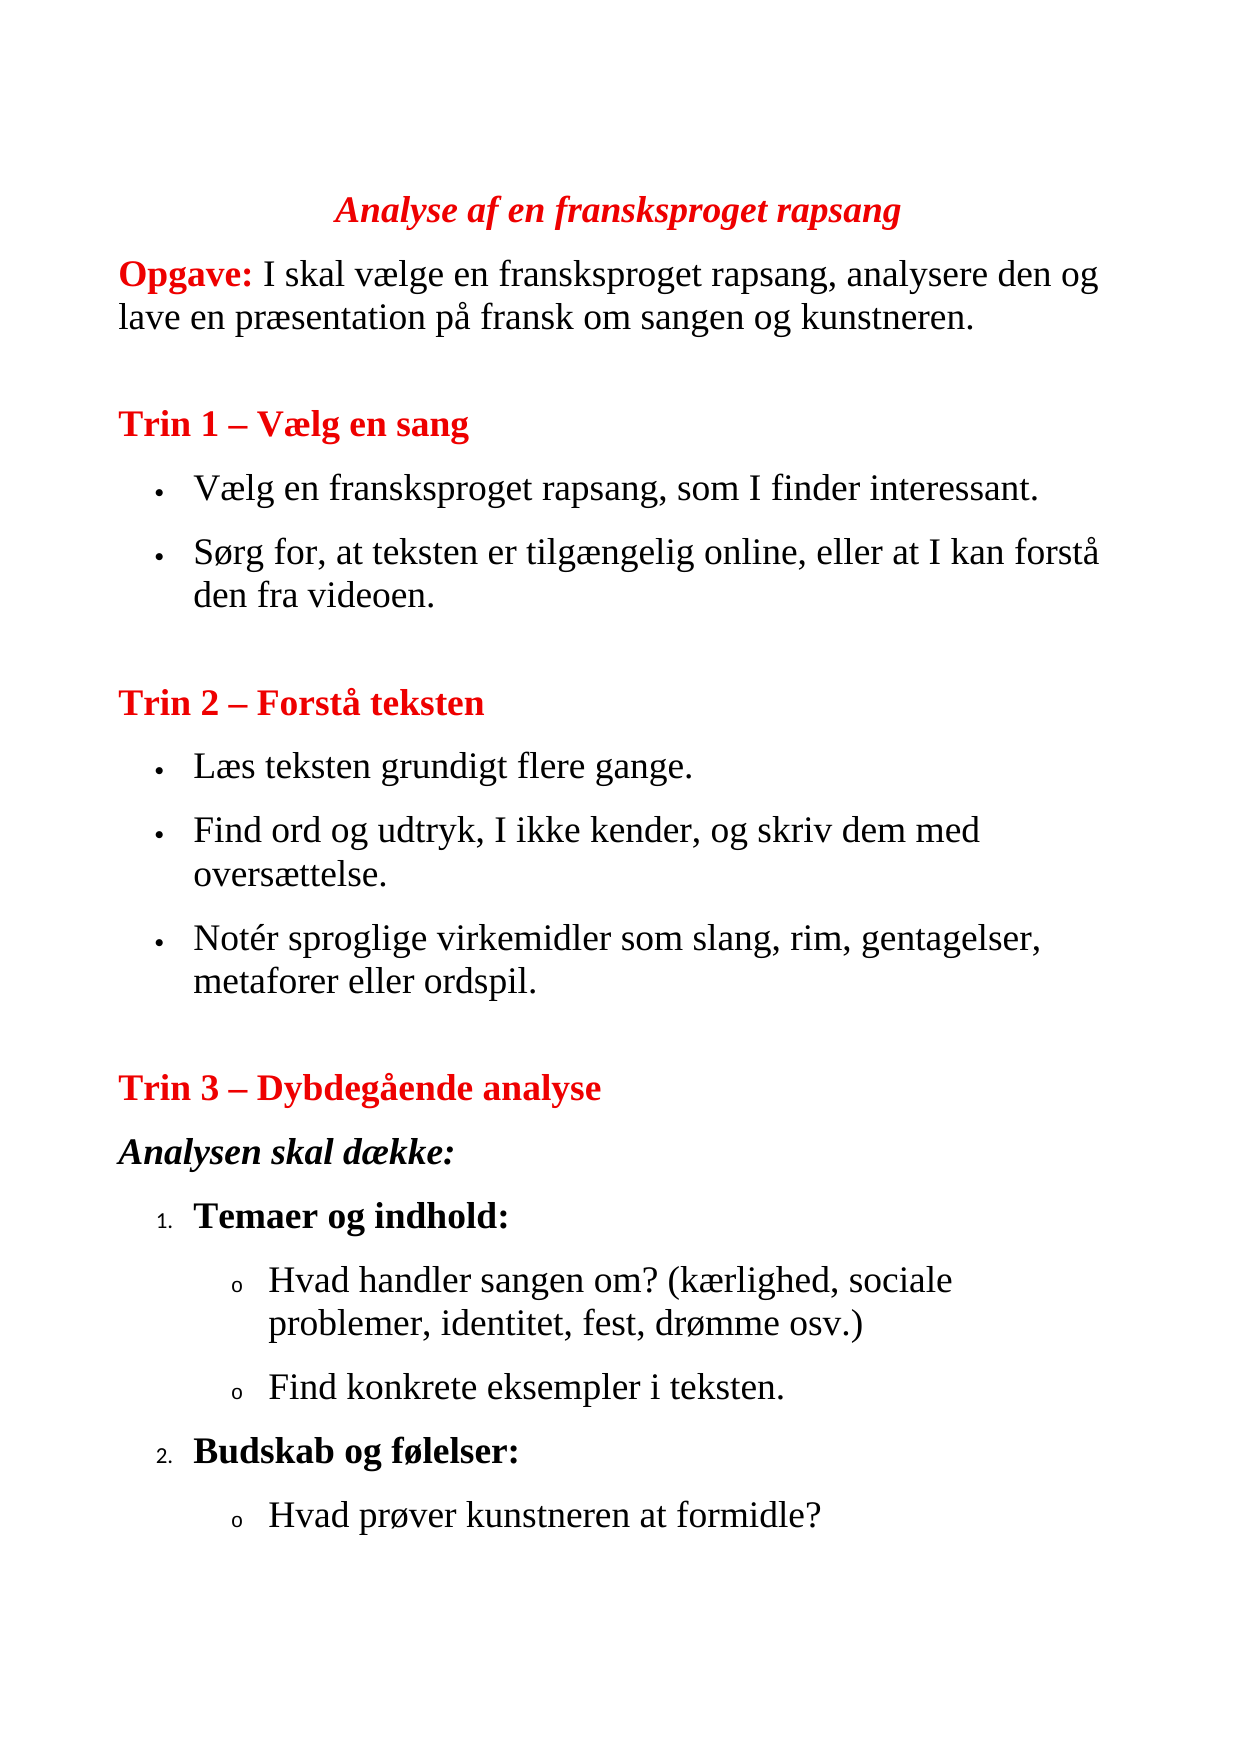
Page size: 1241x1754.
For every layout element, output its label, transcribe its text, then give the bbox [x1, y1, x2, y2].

list Temaer og indhold: [156, 1193, 1122, 1236]
list Find ord og udtryk, I ikke kender, og skriv dem med oversættelse. [156, 808, 1122, 894]
list Sørg for, at teksten er tilgængelig online, eller at I kan forstå den fra videoen. [156, 530, 1122, 616]
subtitle Trin 2 – Forstå teksten [118, 680, 1122, 723]
subtitle Trin 3 – Dybdegående analyse [118, 1065, 1122, 1108]
list Find konkrete eksempler i teksten. [231, 1364, 1122, 1407]
list Notér sproglige virkemidler som slang, rim, gentagelser, metaforer eller ordspil. [156, 915, 1122, 1001]
list Hvad prøver kunstneren at formidle? [231, 1492, 1122, 1535]
list Læs teksten grundigt flere gange. [156, 744, 1122, 787]
list Vælg en fransksproget rapsang, som I finder interessant. [156, 466, 1122, 509]
list Hvad handler sangen om? (kærlighed, sociale problemer, identitet, fest, drømme osv.) [231, 1257, 1122, 1343]
list Budskab og følelser: [156, 1428, 1122, 1471]
text Analyse af en fransksproget rapsang [118, 188, 1122, 231]
text Opgave: I skal vælge en fransksproget rapsang, analysere den og lave en præsentation på fransk om sangen og kunstneren. [118, 252, 1122, 338]
text Analysen skal dække: [118, 1129, 1122, 1172]
subtitle Trin 1 – Vælg en sang [118, 402, 1122, 445]
